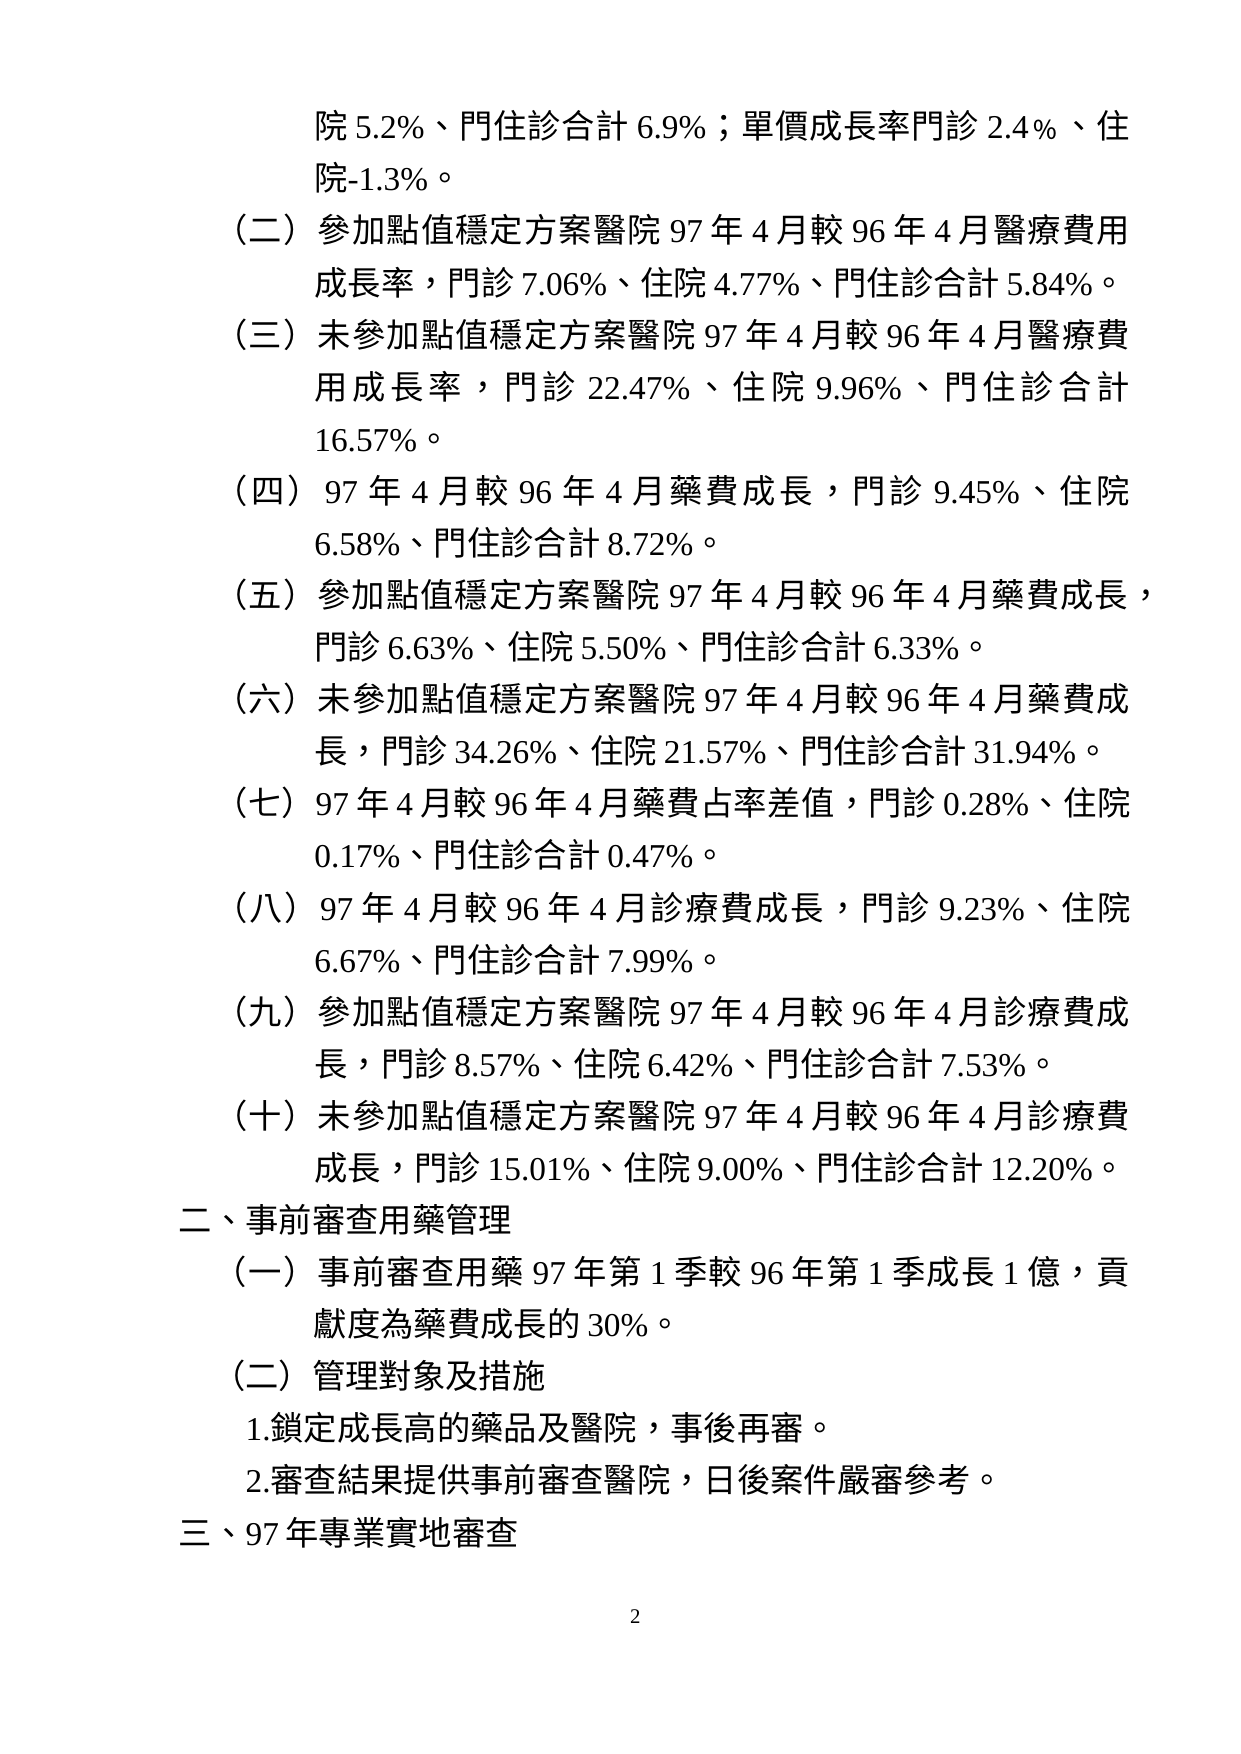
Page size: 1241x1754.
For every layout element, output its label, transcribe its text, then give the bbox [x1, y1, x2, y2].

text 三、97年專業實地審查 [145, 1502, 1130, 1554]
text （十）未參加點值穩定方案醫院97年4月較96年4月診療費成長，門診15.01%、住院9.00%、門住診合計12.20%。 [214, 1086, 1130, 1190]
text 2.審查結果提供事前審查醫院，日後案件嚴審參考。 [145, 1450, 1130, 1502]
text （二）參加點值穩定方案醫院97年4月較96年4月醫療費用成長率，門診7.06%、住院4.77%、門住診合計5.84%。 [214, 200, 1130, 304]
text （七）97年4月較96年4月藥費占率差值，門診0.28%、住院0.17%、門住診合計0.47%。 [214, 773, 1130, 877]
text （八）97年4月較96年4月診療費成長，門診9.23%、住院6.67%、門住診合計7.99%。 [214, 877, 1130, 982]
text （六）未參加點值穩定方案醫院97年4月較96年4月藥費成長，門診34.26%、住院21.57%、門住診合計31.94%。 [214, 669, 1130, 773]
text （二）管理對象及措施 [145, 1346, 1130, 1398]
text （四）97年4月較96年4月藥費成長，門診9.45%、住院6.58%、門住診合計8.72%。 [214, 461, 1130, 565]
text （一）事前審查用藥97年第1季較96年第1季成長1億，貢獻度為藥費成長的30%。 [214, 1242, 1130, 1346]
text 1.鎖定成長高的藥品及醫院，事後再審。 [145, 1398, 1130, 1450]
text 二、事前審查用藥管理 [145, 1190, 1130, 1242]
text 院5.2%、門住診合計6.9%；單價成長率門診2.4﹪、住院-1.3%。 [214, 96, 1130, 200]
text （三）未參加點值穩定方案醫院97年4月較96年4月醫療費用成長率，門診22.47%、住院9.96%、門住診合計16.57%。 [214, 304, 1130, 461]
text （九）參加點值穩定方案醫院97年4月較96年4月診療費成長，門診8.57%、住院6.42%、門住診合計7.53%。 [214, 982, 1130, 1086]
text （五）參加點值穩定方案醫院97年4月較96年4月藥費成長，門診6.63%、住院5.50%、門住診合計6.33%。 [214, 565, 1130, 669]
